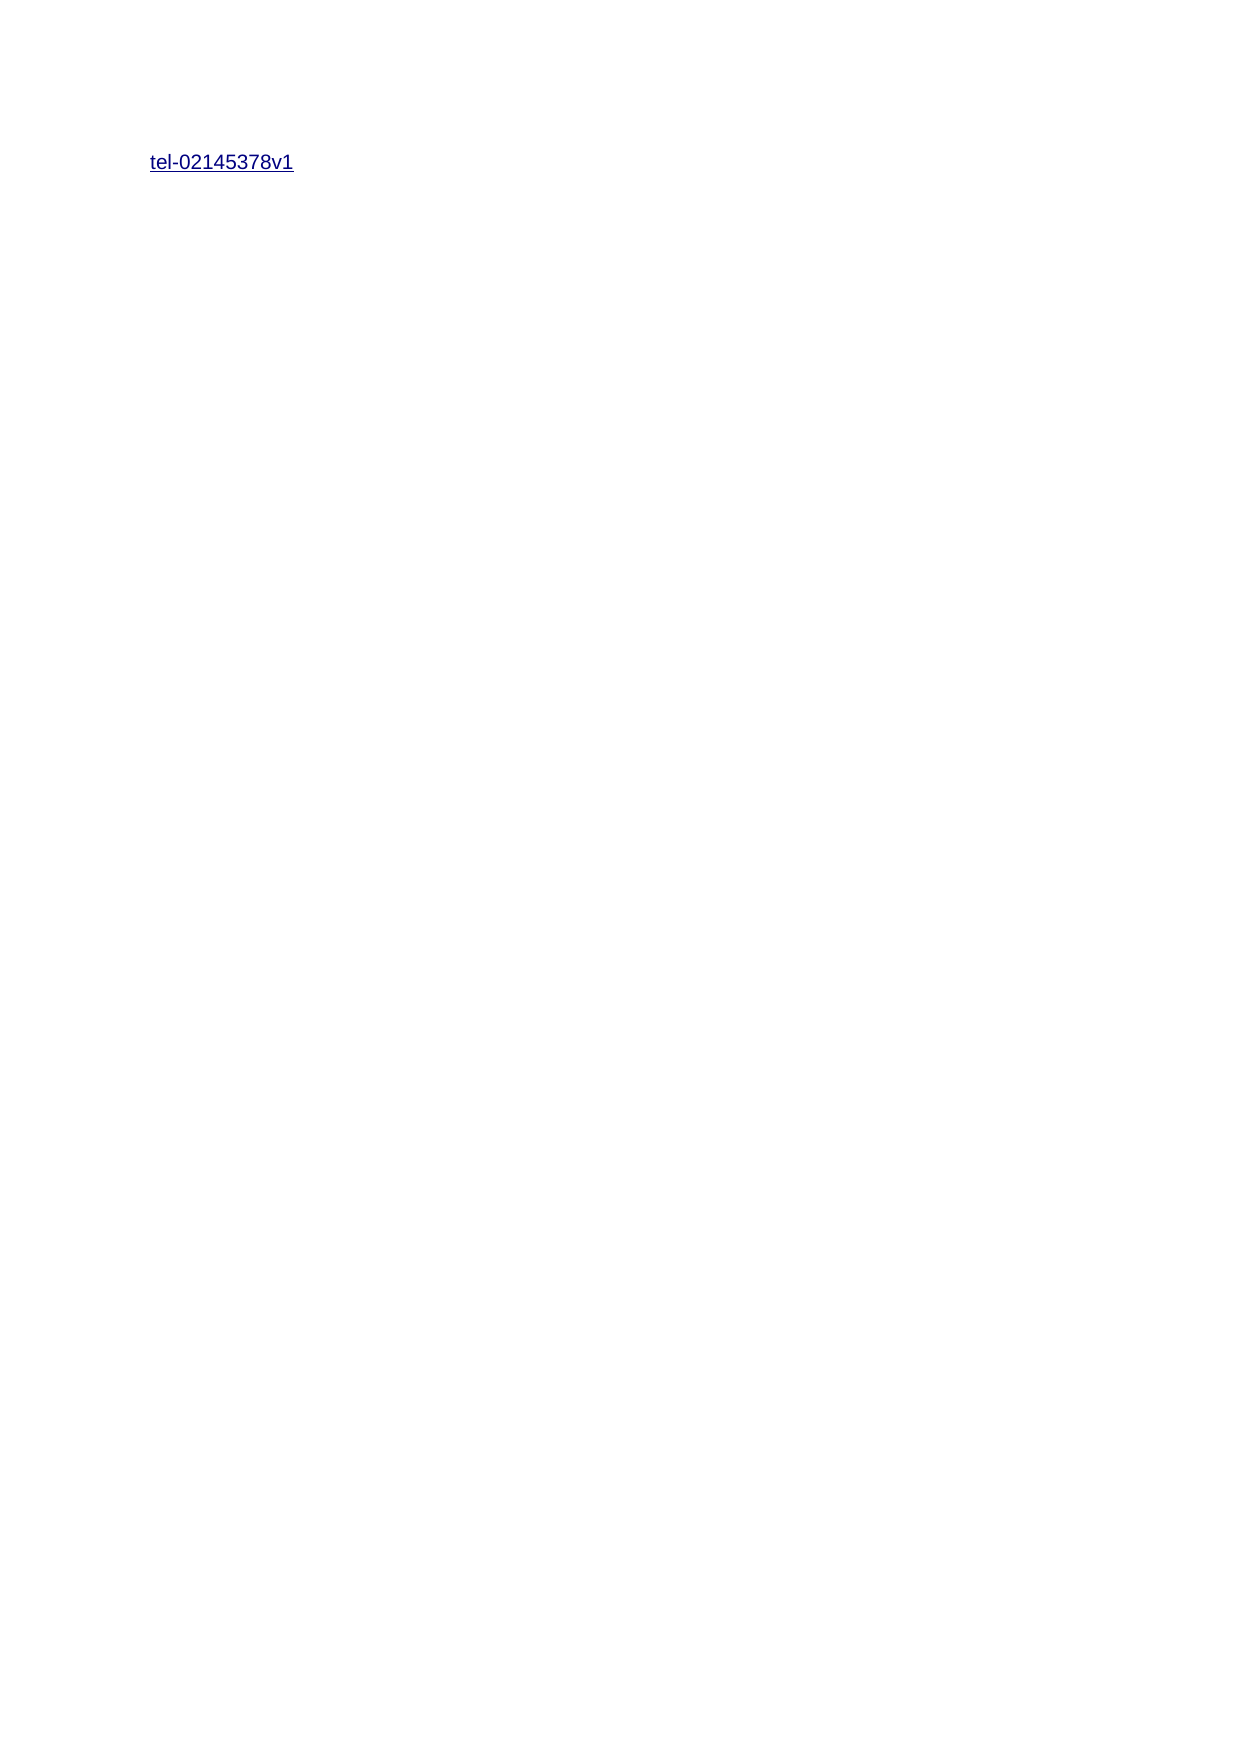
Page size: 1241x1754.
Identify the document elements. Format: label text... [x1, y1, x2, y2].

table_header tel-02145378v1 [150, 150, 1090, 174]
